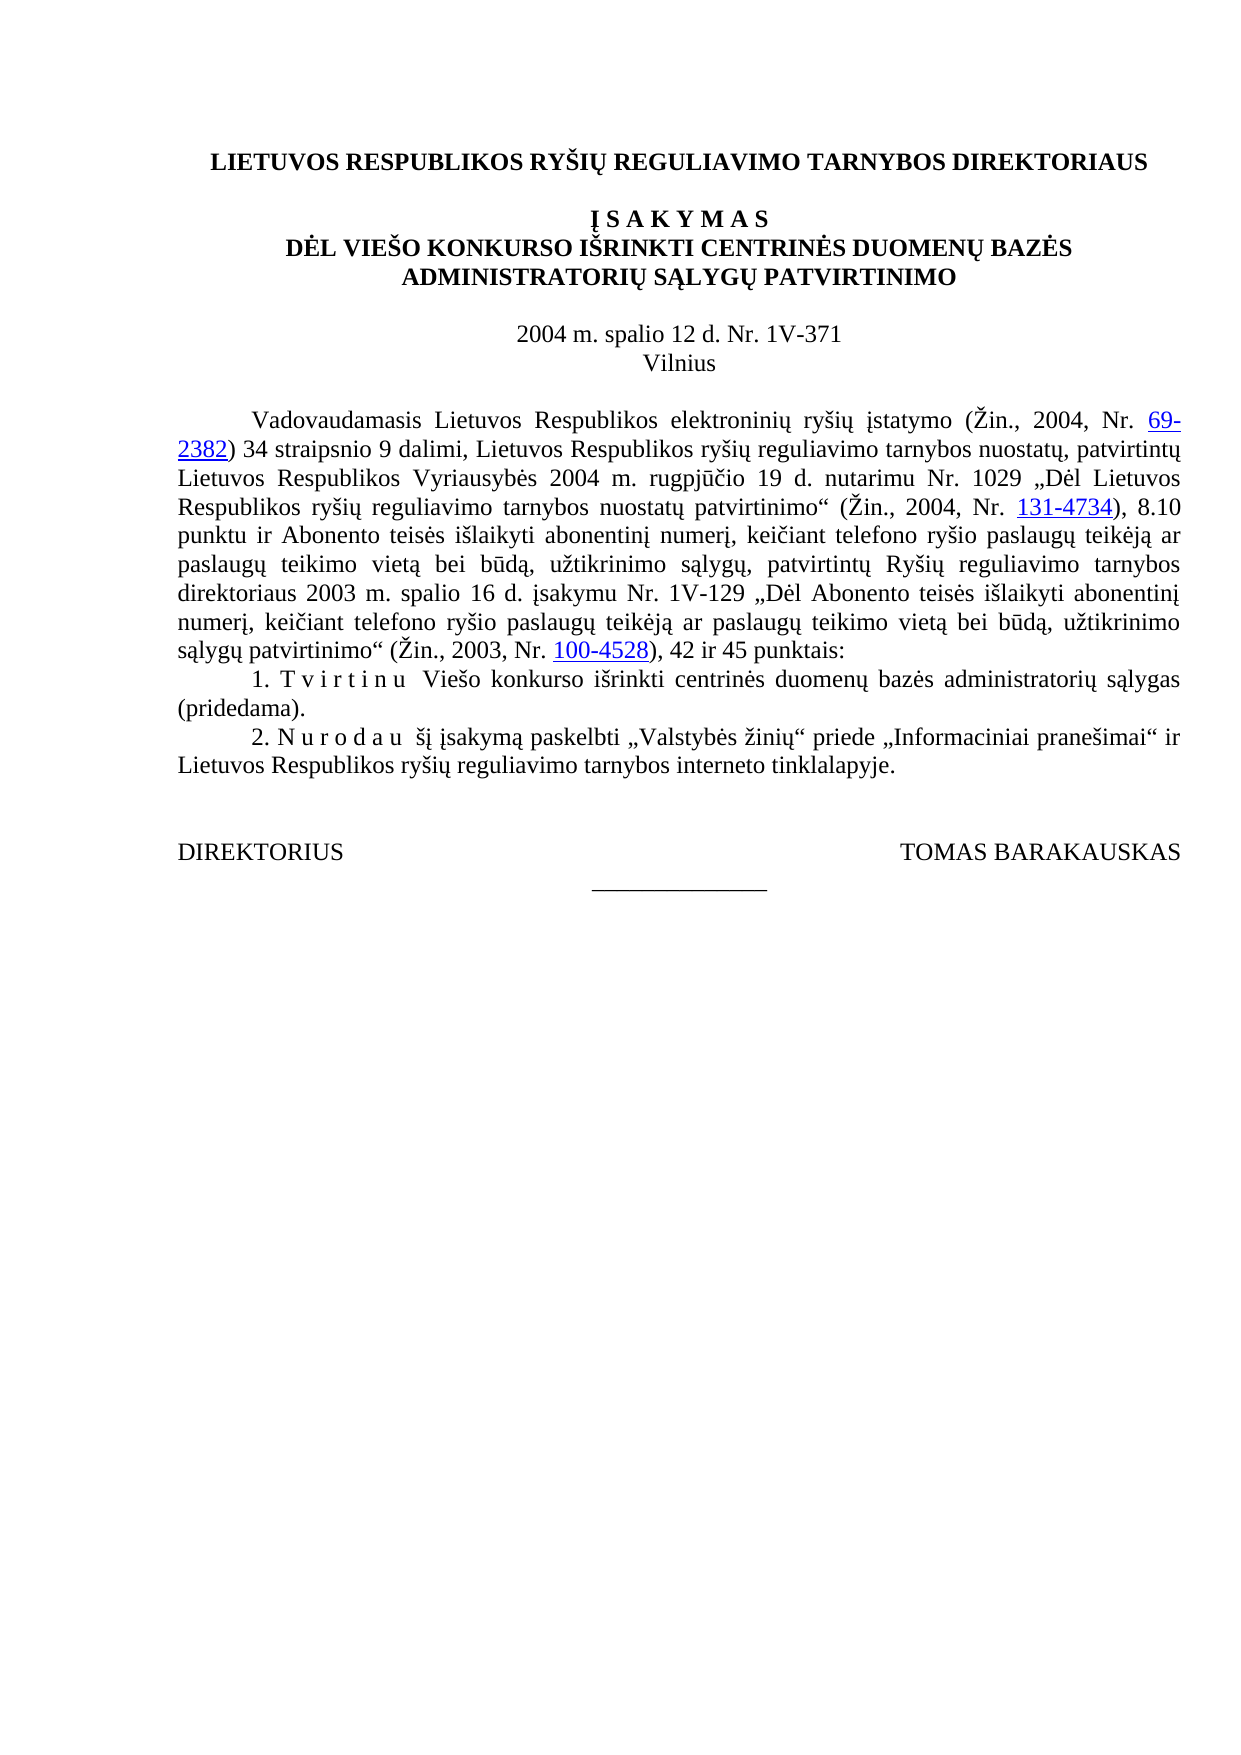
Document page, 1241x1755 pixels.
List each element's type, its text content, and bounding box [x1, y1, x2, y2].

text Vadovaudamasis Lietuvos Respublikos elektroninių ryšių įstatymo (Žin., 2004, Nr. 69-2382) 34 straipsnio 9 dalimi, Lietuvos Respublikos ryšių reguliavimo tarnybos nuostatų, patvirtintų Lietuvos Respublikos Vyriausybės 2004 m. rugpjūčio 19 d. nutarimu Nr. 1029 „Dėl Lietuvos Respublikos ryšių reguliavimo tarnybos nuostatų patvirtinimo“ (Žin., 2004, Nr. 131-4734), 8.10 punktu ir Abonento teisės išlaikyti abonentinį numerį, keičiant telefono ryšio paslaugų teikėją ar paslaugų teikimo vietą bei būdą, užtikrinimo sąlygų, patvirtintų Ryšių reguliavimo tarnybos direktoriaus 2003 m. spalio 16 d. įsakymu Nr. 1V-129 „Dėl Abonento teisės išlaikyti abonentinį numerį, keičiant telefono ryšio paslaugų teikėją ar paslaugų teikimo vietą bei būdą, užtikrinimo sąlygų patvirtinimo“ (Žin., 2003, Nr. 100-4528), 42 ir 45 punktais: [177, 406, 1181, 664]
text LIETUVOS RESPUBLIKOS RYŠIŲ REGULIAVIMO TARNYBOS DIREKTORIAUS [177, 147, 1181, 176]
text ______________ [177, 866, 1181, 894]
text Vilnius [177, 348, 1181, 377]
text DIREKTORIUS TOMAS BARAKAUSKAS [177, 837, 1181, 866]
text 2. Nurodau šį įsakymą paskelbti „Valstybės žinių“ priede „Informaciniai pranešimai“ ir Lietuvos Respublikos ryšių reguliavimo tarnybos interneto tinklalapyje. [177, 722, 1181, 779]
text 1. Tvirtinu Viešo konkurso išrinkti centrinės duomenų bazės administratorių sąlygas (pridedama). [177, 664, 1181, 722]
text Į S A K Y M A S [177, 204, 1181, 233]
text DĖL VIEŠO KONKURSO IŠRINKTI CENTRINĖS DUOMENŲ BAZĖS ADMINISTRATORIŲ SĄLYGŲ PATVIRTINIMO [177, 233, 1181, 291]
text 2004 m. spalio 12 d. Nr. 1V-371 [177, 319, 1181, 348]
